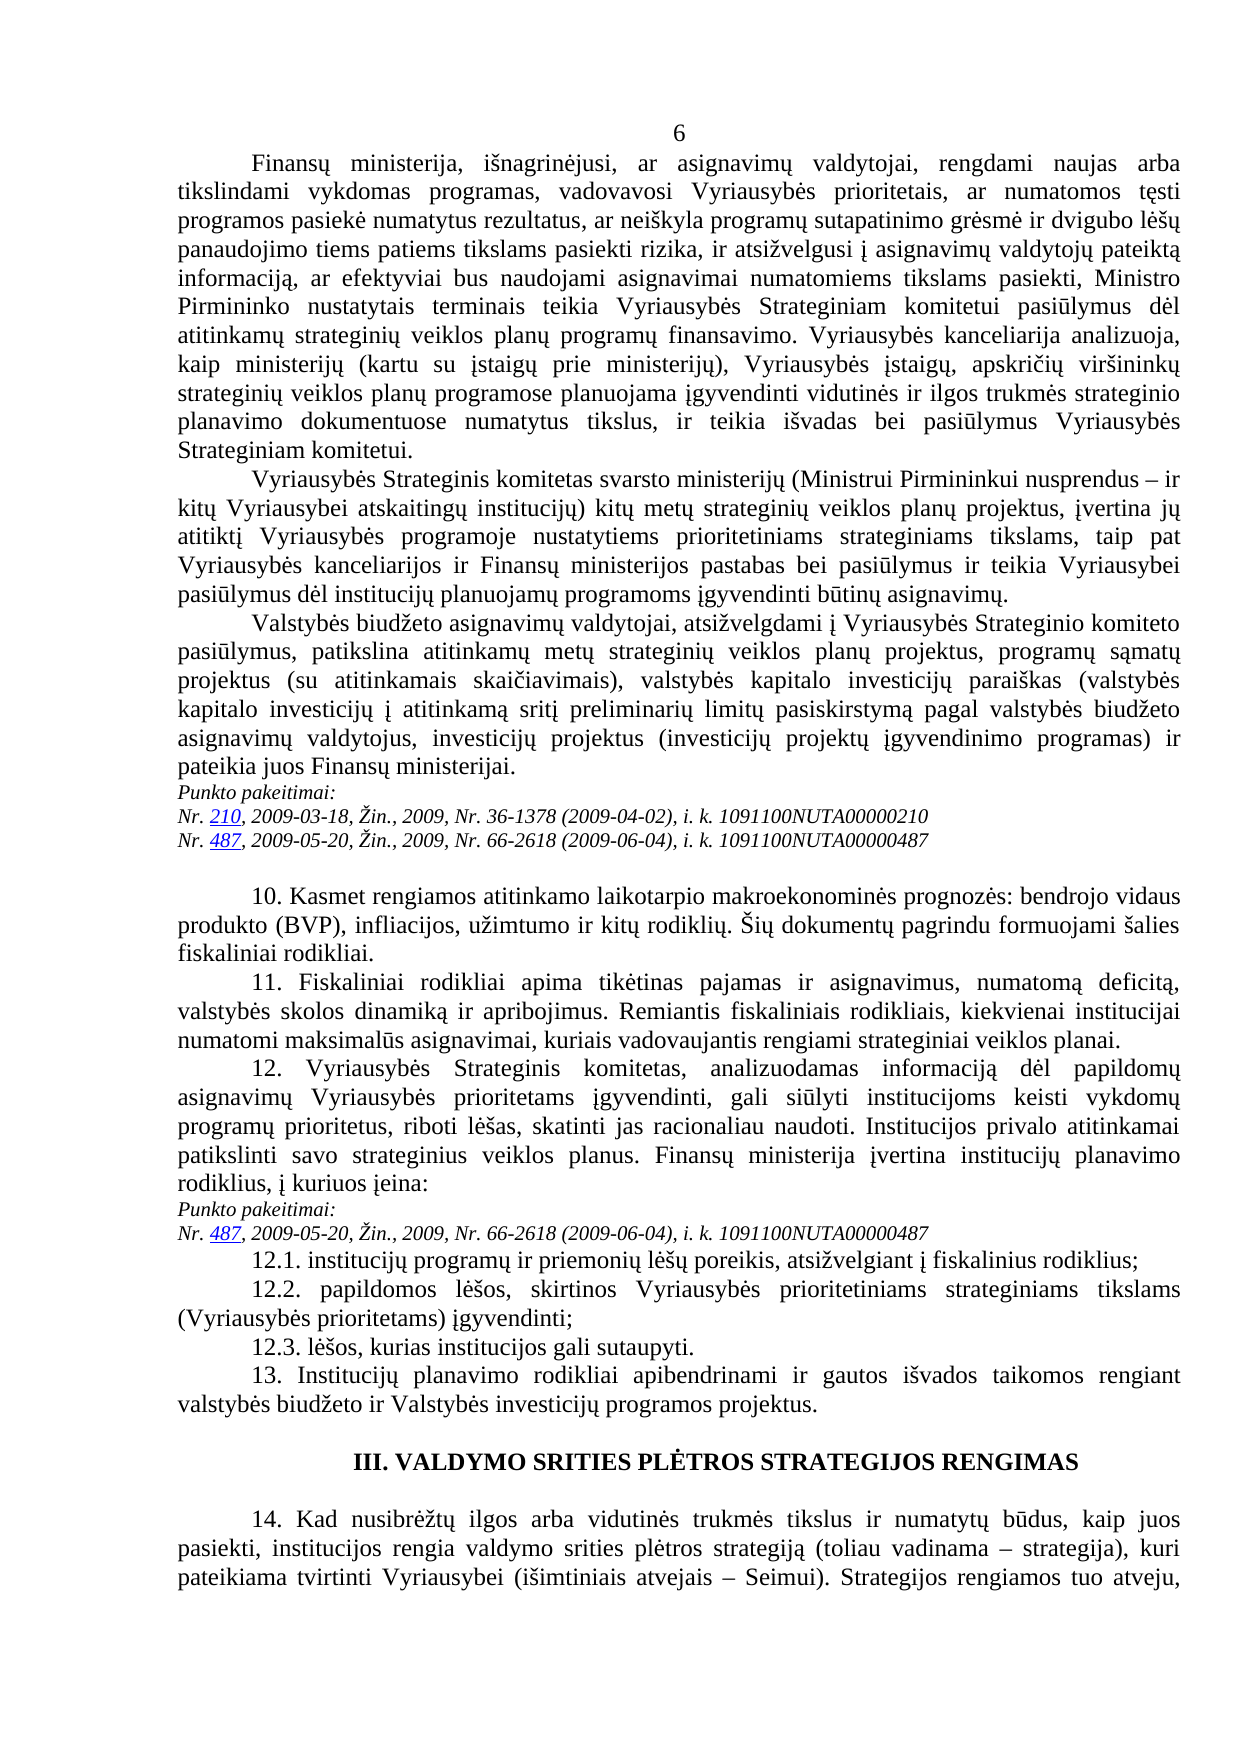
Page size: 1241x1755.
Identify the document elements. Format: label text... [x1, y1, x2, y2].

text 12.2. papildomos lėšos, skirtinos Vyriausybės prioritetiniams strateginiams tikslams (Vyriausybės prioritetams) įgyvendinti; [177, 1274, 1181, 1332]
text 14. Kad nusibrėžtų ilgos arba vidutinės trukmės tikslus ir numatytų būdus, kaip juos pasiekti, institucijos rengia valdymo srities plėtros strategiją (toliau vadinama – strategija), kuri pateikiama tvirtinti Vyriausybei (išimtiniais atvejais – Seimui). Strategijos rengiamos tuo atveju, [177, 1504, 1181, 1590]
text Valstybės biudžeto asignavimų valdytojai, atsižvelgdami į Vyriausybės Strateginio komiteto pasiūlymus, patikslina atitinkamų metų strateginių veiklos planų projektus, programų sąmatų projektus (su atitinkamais skaičiavimais), valstybės kapitalo investicijų paraiškas (valstybės kapitalo investicijų į atitinkamą sritį preliminarių limitų pasiskirstymą pagal valstybės biudžeto asignavimų valdytojus, investicijų projektus (investicijų projektų įgyvendinimo programas) ir pateikia juos Finansų ministerijai. [177, 608, 1181, 780]
text 12.3. lėšos, kurias institucijos gali sutaupyti. [177, 1332, 1181, 1360]
text 11. Fiskaliniai rodikliai apima tikėtinas pajamas ir asignavimus, numatomą deficitą, valstybės skolos dinamiką ir apribojimus. Remiantis fiskaliniais rodikliais, kiekvienai institucijai numatomi maksimalūs asignavimai, kuriais vadovaujantis rengiami strateginiai veiklos planai. [177, 967, 1181, 1053]
text III. VALDYMO SRITIES PLĖTROS STRATEGIJOS RENGIMAS [177, 1447, 1181, 1475]
text Nr. 487, 2009-05-20, Žin., 2009, Nr. 66-2618 (2009-06-04), i. k. 1091100NUTA00000487 [177, 828, 1181, 852]
text Nr. 487, 2009-05-20, Žin., 2009, Nr. 66-2618 (2009-06-04), i. k. 1091100NUTA00000487 [177, 1221, 1181, 1245]
text Nr. 210, 2009-03-18, Žin., 2009, Nr. 36-1378 (2009-04-02), i. k. 1091100NUTA00000210 [177, 804, 1181, 828]
text 13. Institucijų planavimo rodikliai apibendrinami ir gautos išvados taikomos rengiant valstybės biudžeto ir Valstybės investicijų programos projektus. [177, 1360, 1181, 1418]
text Punkto pakeitimai: [177, 780, 1181, 804]
text 10. Kasmet rengiamos atitinkamo laikotarpio makroekonominės prognozės: bendrojo vidaus produkto (BVP), infliacijos, užimtumo ir kitų rodiklių. Šių dokumentų pagrindu formuojami šalies fiskaliniai rodikliai. [177, 881, 1181, 967]
text 12.1. institucijų programų ir priemonių lėšų poreikis, atsižvelgiant į fiskalinius rodiklius; [177, 1245, 1181, 1274]
text Finansų ministerija, išnagrinėjusi, ar asignavimų valdytojai, rengdami naujas arba tikslindami vykdomas programas, vadovavosi Vyriausybės prioritetais, ar numatomos tęsti programos pasiekė numatytus rezultatus, ar neiškyla programų sutapatinimo grėsmė ir dvigubo lėšų panaudojimo tiems patiems tikslams pasiekti rizika, ir atsižvelgusi į asignavimų valdytojų pateiktą informaciją, ar efektyviai bus naudojami asignavimai numatomiems tikslams pasiekti, Ministro Pirmininko nustatytais terminais teikia Vyriausybės Strateginiam komitetui pasiūlymus dėl atitinkamų strateginių veiklos planų programų finansavimo. Vyriausybės kanceliarija analizuoja, kaip ministerijų (kartu su įstaigų prie ministerijų), Vyriausybės įstaigų, apskričių viršininkų strateginių veiklos planų programose planuojama įgyvendinti vidutinės ir ilgos trukmės strateginio planavimo dokumentuose numatytus tikslus, ir teikia išvadas bei pasiūlymus Vyriausybės Strateginiam komitetui. [177, 148, 1181, 464]
text 12. Vyriausybės Strateginis komitetas, analizuodamas informaciją dėl papildomų asignavimų Vyriausybės prioritetams įgyvendinti, gali siūlyti institucijoms keisti vykdomų programų prioritetus, riboti lėšas, skatinti jas racionaliau naudoti. Institucijos privalo atitinkamai patikslinti savo strateginius veiklos planus. Finansų ministerija įvertina institucijų planavimo rodiklius, į kuriuos įeina: [177, 1053, 1181, 1197]
text Punkto pakeitimai: [177, 1197, 1181, 1221]
text Vyriausybės Strateginis komitetas svarsto ministerijų (Ministrui Pirmininkui nusprendus – ir kitų Vyriausybei atskaitingų institucijų) kitų metų strateginių veiklos planų projektus, įvertina jų atitiktį Vyriausybės programoje nustatytiems prioritetiniams strateginiams tikslams, taip pat Vyriausybės kanceliarijos ir Finansų ministerijos pastabas bei pasiūlymus ir teikia Vyriausybei pasiūlymus dėl institucijų planuojamų programoms įgyvendinti būtinų asignavimų. [177, 464, 1181, 608]
